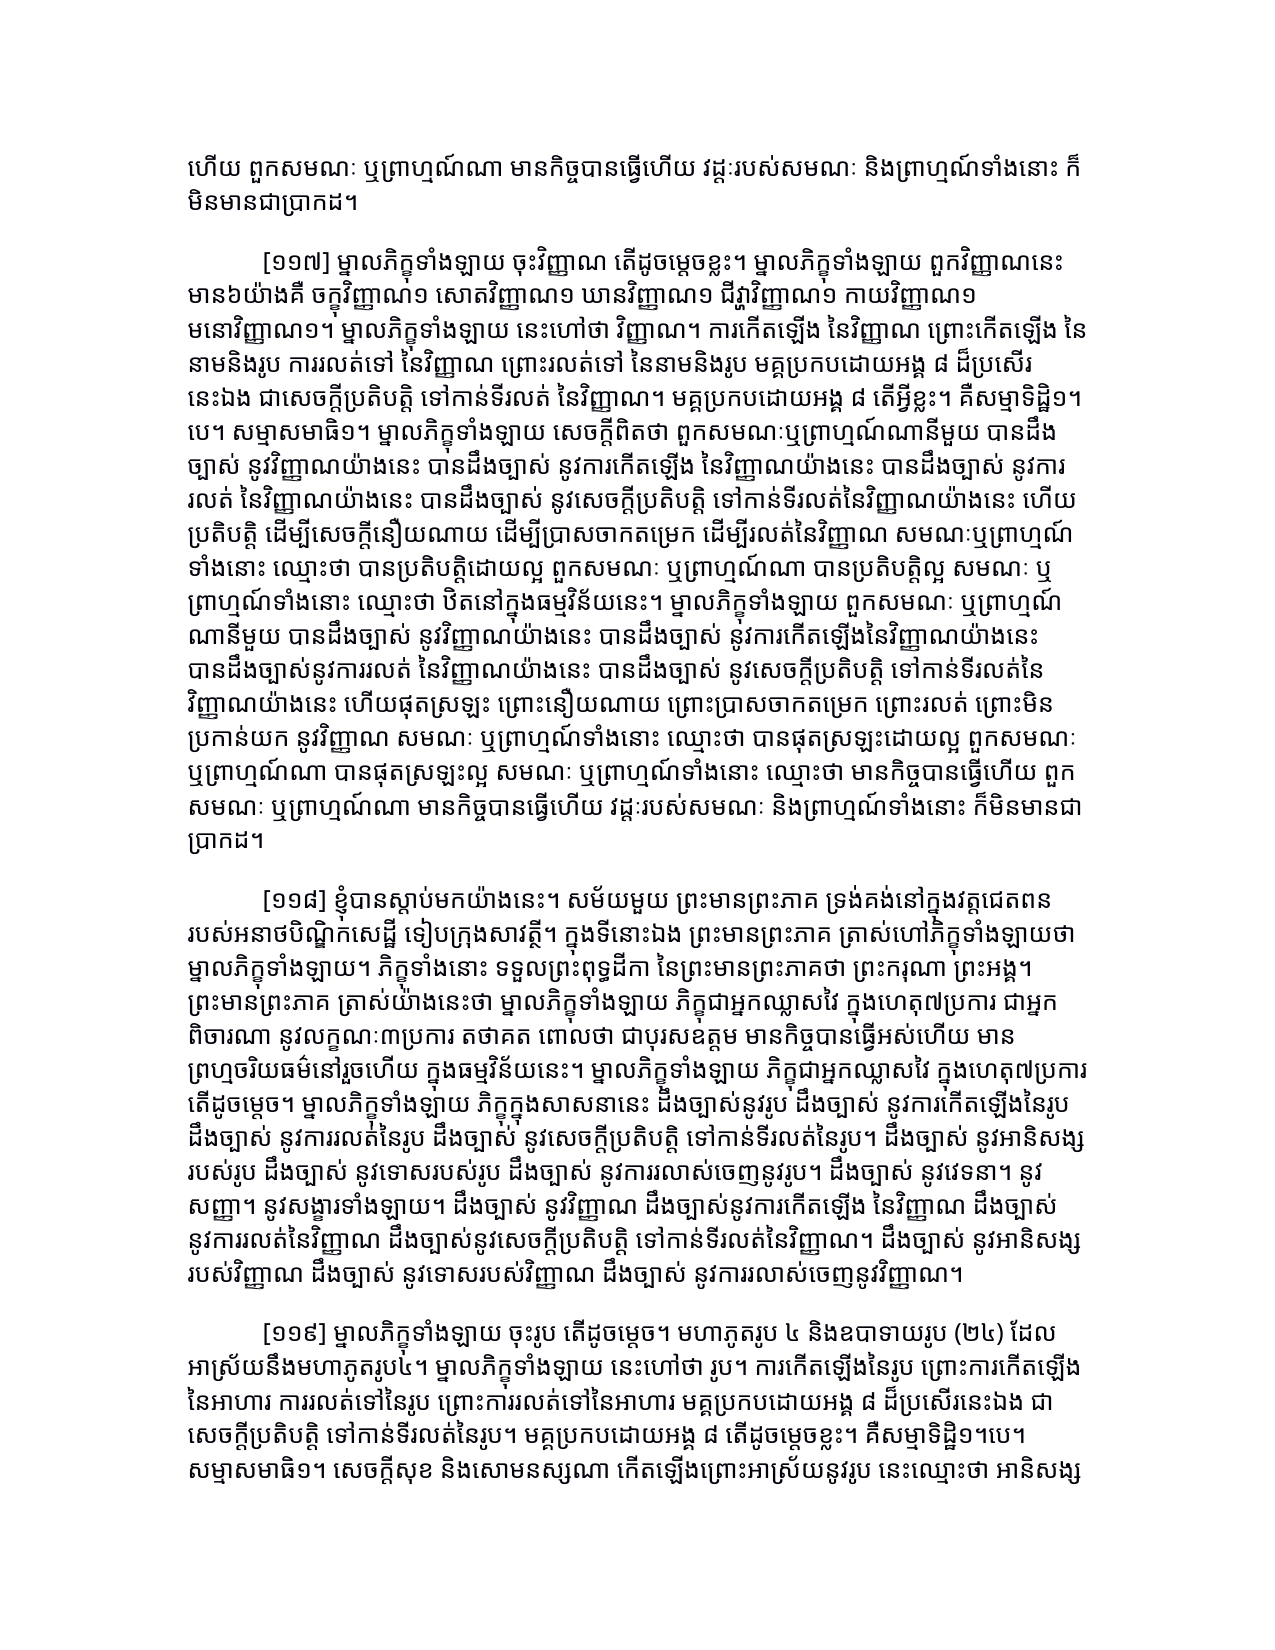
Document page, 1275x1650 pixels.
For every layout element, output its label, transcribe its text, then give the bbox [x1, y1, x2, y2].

text [១១៩] ម្នាលភិក្ខុទាំងឡាយ ចុះរូប តើដូចម្តេច។ មហាភូតរូប ៤ និង​ឧបាទាយរូប (២៤) ដែល​អាស្រ័យនឹងមហាភូតរូប៤។ ម្នាលភិក្ខុទាំងឡាយ នេះ​ហៅថា រូប។ ការកើតឡើងនៃរូប ព្រោះការកើតឡើងនៃអាហារ ការរលត់​ទៅ​នៃរូប ព្រោះការរលត់​ទៅនៃ​អាហារ មគ្គប្រកបដោយអង្គ ៨ ដ៏ប្រសើរនេះឯង ជា​សេចក្តី​ប្រតិបត្តិ ទៅកាន់​ទីរលត់នៃរូប។ មគ្គប្រកប​ដោយអង្គ ៨ តើដូចម្តេចខ្លះ។ គឺសម្មាទិដ្ឋិ១។បេ។ សម្មាសមាធិ១។ សេចក្តី​សុខ និងសោមនស្សណា កើត​ឡើង​ព្រោះអាស្រ័យនូវរូប នេះឈ្មោះថា អានិសង្សរបស់រូប រូបណាមិនទៀង ជាទុក្ខ​ មាន​សេចក្តីប្រែប្រួលជាធម្មតា នេះឈ្មោះថា ទោសរបស់​រូប ការបន្ទោបង់ ​នូវឆន្ទរាគ ការ​លះបង់ នូវឆន្ទរាគ ណា នេះឈ្មោះថា ការរលាស់ចេញនូវរូប។ ម្នាលភិក្ខុទាំងឡាយ សេចក្តីពិតថា ពួកសមណៈ ឬព្រាហ្មណ៍ណានីមួយ បានដឹងច្បាស់ នូវរូប​យ៉ាងនេះ បានដឹងច្បាស់ ​នូវការកើតឡើងនៃរូប យ៉ាងនេះ បានដឹងច្បាស់ ​នូវការរលត់នៃ​រូប​យ៉ាងនេះ បានដឹងច្បាស់ នូវ​សេចក្តីប្រតិបត្តិ ទៅកាន់ទីរលត់ នៃ​រូបយ៉ាងនេះ បាន​ដឹង​ច្បាស់​នូវអានិសង្ស របស់រូបយ៉ាងនេះ បានដឹងច្បាស់ នូវទោស​របស់​រូបយ៉ាងនេះ បានដឹងច្បាស់​ នូវការរលាស់​ចេញ នូវ​រូបយ៉ាងនេះ ហើយប្រតិបត្តិ ដើម្បី​សេចក្តី​នឿយ​ណាយ ដើម្បីការប្រាសចាកតម្រេក ដើម្បីសេចក្តី​រលត់នៃរូប ពួកសមណៈ ឬ​ព្រាហ្មណ៍នោះ ឈ្មោះថា បានប្រតិបត្តិដោយល្អ ពួកសមណៈ ឬព្រាហ្មណ៍ណា ប្រតិបត្តិល្អ ពួកសមណៈ ឬព្រាហ្មណ៍នោះ ឈ្មោះថា ឋិតនៅក្នុងធម្មវិន័យនេះ។ ម្នាលភិក្ខុទាំងឡាយ សេចក្តីពិតថា ពួកសមណៈ ឬព្រាហ្មណ៍​ណានីមួយ បានដឹងច្បាស់​ នូវរូបយ៉ាងនេះ បានដឹងច្បាស់ នូវ​ការកើតឡើង ​នៃរូប​យ៉ាងនេះ បានដឹងច្បាស់ ​នូវការរលត់នៃរូបយ៉ាងនេះ បានដឹងច្បាស់ ​នូវសេចក្តី​ប្រតិបត្តិទៅ​កាន់​ទីរលត់នៃរូប​យ៉ាងនេះ បានដឹងច្បាស់ ​នូវអានិសង្សរបស់រូបយ៉ាងនេះ បានដឹងច្បាស់​នូវទោស របស់រូបយ៉ាងនេះ បានដឹងច្បាស់ ​នូវការរលាស់ចេញ នូវ​រូបយ៉ាងនេះ​ហើយ ក៏ផុតស្រឡះ ព្រោះនឿយណាយ ប្រាសចាកតម្រេក ព្រោះរលត់ ព្រោះ​មិន​ប្រកាន់​យក​នូវរូប ពួកសមណៈ ឬព្រាហ្មណ៍ទាំងនោះ ឈ្មោះថា បានផុត​ស្រឡះដោយល្អ ពួកសមណៈ ឬព្រាហ្មណ៍ណា បានផុតស្រឡះ​ដោយល្អ ពួកសមណៈ​ ឬព្រាហ្មណ៍​នោះ ឈ្មោះថា ជាអ្នកមានកិច្ចបានធ្វើហើយ ពួកសមណៈ ឬព្រាហ្មណ៍​ណា មាន​កិច្ច​បានធ្វើហើយ វដ្តៈ របស់​សមណៈ និងព្រាហ្មណ៍ទាំងនោះ ក៏មិនមានជាប្រាកដ។ [187, 1315, 1087, 1485]
text [១១៨] ខ្ញុំបានស្តាប់មកយ៉ាងនេះ។ សម័យមួយ ព្រះមានព្រះភាគ ទ្រង់​គង់​នៅក្នុង​វត្តជេតពន របស់​អនាថបិណ្ឌិកសេដ្ឋី ទៀបក្រុងសាវត្ថី។ ក្នុងទីនោះឯង ព្រះមានព្រះភាគ ត្រាស់ហៅភិក្ខុទាំងឡាយថា ម្នាលភិក្ខុទាំងឡាយ។ ភិក្ខុទាំងនោះ ទទួល​ព្រះពុទ្ធដីកា នៃ​ព្រះមានព្រះភាគថា ព្រះករុណា ព្រះអង្គ។ ព្រះមានព្រះភាគ ត្រាស់យ៉ាងនេះថា ម្នាលភិក្ខុទាំងឡាយ ភិក្ខុជាអ្នកឈ្លាសវៃ ក្នុងហេតុ៧ប្រការ ជា​អ្នក​ពិចារណា នូវលក្ខណៈ​៣ប្រការ តថាគត ពោលថា ជាបុរសឧត្តម មានកិច្ច​បាន​ធ្វើ​អស់​ហើយ មានព្រហ្មចរិយធម៌នៅរួច​ហើយ ក្នុងធម្មវិន័យនេះ។ ម្នាលភិក្ខុទាំងឡាយ ភិក្ខុជាអ្នកឈ្លាសវៃ ក្នុងហេតុ៧ប្រការ តើដូចម្តេច។ ម្នាលភិក្ខុទាំងឡាយ ភិក្ខុក្នុង​សាសនានេះ ដឹងច្បាស់​នូវរូប ដឹងច្បាស់ នូវការកើតឡើងនៃរូប ដឹងច្បាស់ នូវការ​រលត់​នៃរូប ដឹងច្បាស់ ​នូវសេចក្តី​ប្រតិបត្តិ ទៅកាន់​ទីរលត់នៃរូប។ ដឹងច្បាស់ នូវ​អានិសង្សរបស់​រូប ដឹងច្បាស់ នូវទោសរបស់រូប ដឹងច្បាស់ នូវ​ការរលាស់ចេញ​នូវ​រូប។ ដឹងច្បាស់ នូវវេទនា។ នូវសញ្ញា។ នូវសង្ខារទាំងឡាយ។ ដឹងច្បាស់​ នូវវិញ្ញាណ​ ដឹង​ច្បាស់នូវការកើតឡើង នៃវិញ្ញាណ ដឹងច្បាស់​ នូវ​ការរលត់​នៃវិញ្ញាណ ដឹងច្បាស់​នូវ​សេចក្តីប្រតិបត្តិ ទៅកាន់​ទីរលត់នៃវិញ្ញាណ។ ដឹងច្បាស់ នូវអានិសង្ស​របស់​វិញ្ញាណ ដឹងច្បាស់ នូវទោសរបស់វិញ្ញាណ ដឹងច្បាស់ នូវការរលាស់​ចេញនូវវិញ្ញាណ។ [187, 881, 1087, 1290]
text [១១៧] ម្នាលភិក្ខុទាំងឡាយ ចុះ​វិញ្ញាណ តើដូចម្តេចខ្លះ។ ម្នាលភិក្ខុទាំងឡាយ ពួក​វិញ្ញាណនេះ មាន៦យ៉ាងគឺ ចក្ខុវិញ្ញាណ១ សោតវិញ្ញាណ១ ឃានវិញ្ញាណ១ ជីវ្ហាវិញ្ញាណ១ កាយវិញ្ញាណ១ មនោវិញ្ញាណ១។ ម្នាលភិក្ខុទាំងឡាយ នេះហៅ​ថា វិញ្ញាណ។ ការកើតឡើង នៃវិញ្ញាណ ព្រោះកើតឡើង នៃនាមនិងរូប ការរលត់​ទៅ ​នៃ​វិញ្ញាណ ព្រោះរលត់​ទៅ នៃនាមនិងរូប មគ្គប្រកបដោយអង្គ​ ៨ ដ៏ប្រសើរនេះឯង ជា​សេចក្តី​ប្រតិបត្តិ ទៅកាន់​ទីរលត់ ​នៃវិញ្ញាណ។ មគ្គប្រកបដោយអង្គ​ ៨ តើអ្វីខ្លះ។ គឺ​សម្មាទិដ្ឋិ១។បេ។ សម្មាសមាធិ១។ ម្នាលភិក្ខុទាំងឡាយ សេចក្តីពិតថា ពួកសមណៈ​ឬព្រាហ្មណ៍ណានីមួយ បានដឹងច្បាស់ នូវវិញ្ញាណយ៉ាងនេះ បានដឹងច្បាស់​ នូវ​ការ​កើតឡើង នៃវិញ្ញាណយ៉ាងនេះ បានដឹងច្បាស់ នូវការរលត់​ នៃ​វិញ្ញាណ​យ៉ាងនេះ បានដឹងច្បាស់​ នូវ​សេចក្តី​ប្រតិបត្តិ ទៅកាន់ទីរលត់នៃ​វិញ្ញាណយ៉ាងនេះ ហើយប្រតិបត្តិ ​ដើម្បីសេចក្តីនឿយណាយ ដើម្បីប្រាសចាកតម្រេក ដើម្បីរលត់នៃវិញ្ញាណ សមណៈ​ឬ​ព្រាហ្មណ៍​ទាំងនោះ ឈ្មោះថា បានប្រតិបត្តិដោយល្អ ពួកសមណៈ ឬព្រាហ្មណ៍​ណា បានប្រតិបតិ្តល្អ សមណៈ ឬព្រាហ្មណ៍​ទាំងនោះ ឈ្មោះថា ឋិតនៅក្នុងធម្មវិន័យនេះ។ ម្នាលភិក្ខុទាំងឡាយ ពួក​សមណៈ ឬព្រាហ្មណ៍​ណានីមួយ បានដឹងច្បាស់ ​នូវ​វិញ្ញាណ​យ៉ាងនេះ បានដឹងច្បាស់ ​នូវការកើតឡើងនៃវិញ្ញាណ​យ៉ាងនេះ បានដឹងច្បាស់​នូវ​ការ​រលត់ នៃវិញ្ញាណយ៉ាងនេះ បានដឹងច្បាស់ ​នូវ​សេចក្តី​ប្រតិបត្តិ ទៅកាន់ទីរលត់នៃ​វិញ្ញាណ​យ៉ាងនេះ ហើយផុតស្រឡះ ព្រោះនឿយណាយ ព្រោះប្រាសចាក​តម្រេក ព្រោះរលត់ ព្រោះមិនប្រកាន់យក នូវវិញ្ញាណ សមណៈ ឬព្រាហ្មណ៍​ទាំង​នោះ ឈ្មោះ​ថា បានផុតស្រឡះដោយល្អ​ ពួកសមណៈ ឬព្រាហ្មណ៍​ណា បានផុតស្រឡះល្អ សមណៈ ឬព្រាហ្មណ៍ទាំងនោះ ឈ្មោះថា មានកិច្ចបានធ្វើហើយ ពួកសមណៈ ឬ​ព្រាហ្មណ៍​ណា មានកិច្ចបានធ្វើហើយ វដ្តៈរបស់សមណៈ និងព្រាហ្មណ៍​ទាំងនោះ ក៏​មិនមានជាប្រាកដ។ [187, 243, 1087, 856]
text [១១៦] ម្នាលភិក្ខុទាំងឡាយ ចុះសង្ខារទាំងឡាយ តើដូចម្តេចខ្លះ។ ម្នាលភិក្ខុទាំងឡាយ ពួកចេតនានេះ មាន៦ប្រការ គឺ រូបសញ្ចេតនា១ សទ្ទសញ្ចេតនា១ គន្ធសញ្ចេតនា១ រសសញ្ចេតនា១ ផោដ្ឋព្វសញ្ចេតនា១ ធម្មសញ្ចេតនា១។ ម្នាលភិក្ខុទាំងឡាយ នេះហៅថា សង្ខារ។ ការកើតឡើង ​នៃសង្ខារ ព្រោះកើតឡើង នៃផស្សៈ ការរលត់ទៅ នៃសង្ខារ ព្រោះរលត់ទៅនៃផស្សៈ មគ្គ​ប្រកប​ដោយអង្គ ៨ ដ៏ប្រសើរ​នេះឯង ជាសេចក្តីប្រតិបត្តិ ដើម្បីដល់នូវ​ការរលត់ នៃសង្ខារ។ មគ្គប្រកបដោយអង្គ ៨ តើអ្វីខ្លះ។ គឺសម្មាទិដ្ឋិ១។បេ។ សម្មា​សមាធិ១។ ម្នាលភិក្ខុ​ទាំងឡាយ សេចក្តីពិតថា ពួកសមណៈ ឬព្រាហ្មណ៍​ណានីមួយ បាន​ដឹងច្បាស់​ នូវសង្ខារទាំងឡាយយ៉ាងនេះ បានដឹងច្បាស់ នូវ​ការកើតឡើង នៃសង្ខារ​យ៉ាងនេះ បានដឹង​ច្បាស់ ​នូវការ​រលត់ នៃសង្ខារ​យ៉ាងនេះ បានដឹងច្បាស់ ​នូវ​សេចក្តី​ប្រតិបត្តិ​​ទៅកាន់ទីរលត់ ​នៃសង្ខារ យ៉ាងនេះ ហើយប្រតិបត្តិ ដើម្បីសេចក្តី​នឿយ​ណាយ ដើម្បីប្រាសចាកតម្រេក ដើម្បី​សេចក្តីរលត់​ នៃសង្ខារ ពួកសមណៈ ឬព្រាហ្មណ៍​នោះ ឈ្មោះថា បានប្រតិបត្តិ​ល្អ ពួកសមណៈ ឬព្រាហ្មណ៍​ណា ប្រតិបត្តិល្អ ពួកសមណៈ ឬព្រាហ្មណ៍​នោះ ឈ្មោះ​ថា ឋិតនៅក្នុងធម្មវិន័យនេះ។ ម្នាលភិក្ខុទាំងឡាយ ​ពួកសមណៈ ឬ​ព្រាហ្មណ៍ណានីមួយ បានដឹងច្បាស់ នូវសង្ខារ​ទាំង​ឡាយ​យ៉ាងនេះ បានដឹងច្បាស់ នូវការកើតឡើង នៃសង្ខារ​យ៉ាងនេះ បាន​ដឹងច្បាស់​នូវ​ទីរលត់​នៃសង្ខារ យ៉ាងនេះ បានដឹងច្បាស់ នូវសេចក្តី​ប្រតិបត្តិ​ ទៅ​កាន់ទី​រលត់នៃសង្ខារ យ៉ាងនេះហើយ ផុតស្រឡះ ព្រោះនឿយណាយ​ ព្រោះប្រាស​ចាកតម្រេក ព្រោះរលត់ ព្រោះមិន​ប្រកាន់យក​ នូវសង្ខារទាំងឡាយ ពួកសមណៈ​ឬព្រាហ្មណ៍ទាំងនោះ ឈ្មោះថា ផុតស្រឡះ​ដោយល្អ ពួកសមណៈ ឬព្រាហ្មណ៍ណា ផុត​ស្រឡះល្អ ពួកសមណៈ ឬព្រាហ្មណ៍នោះ ឈ្មោះថា មានកិច្ច​បានធ្វើ​ហើយ ពួកសមណៈ ឬព្រាហ្មណ៍​ណា មានកិច្ច​បានធ្វើហើយ វដ្តៈរបស់​សមណៈ និងព្រាហ្មណ៍​ទាំងនោះ ក៏មិនមាន​ជាប្រាកដ។ [187, 150, 1087, 218]
